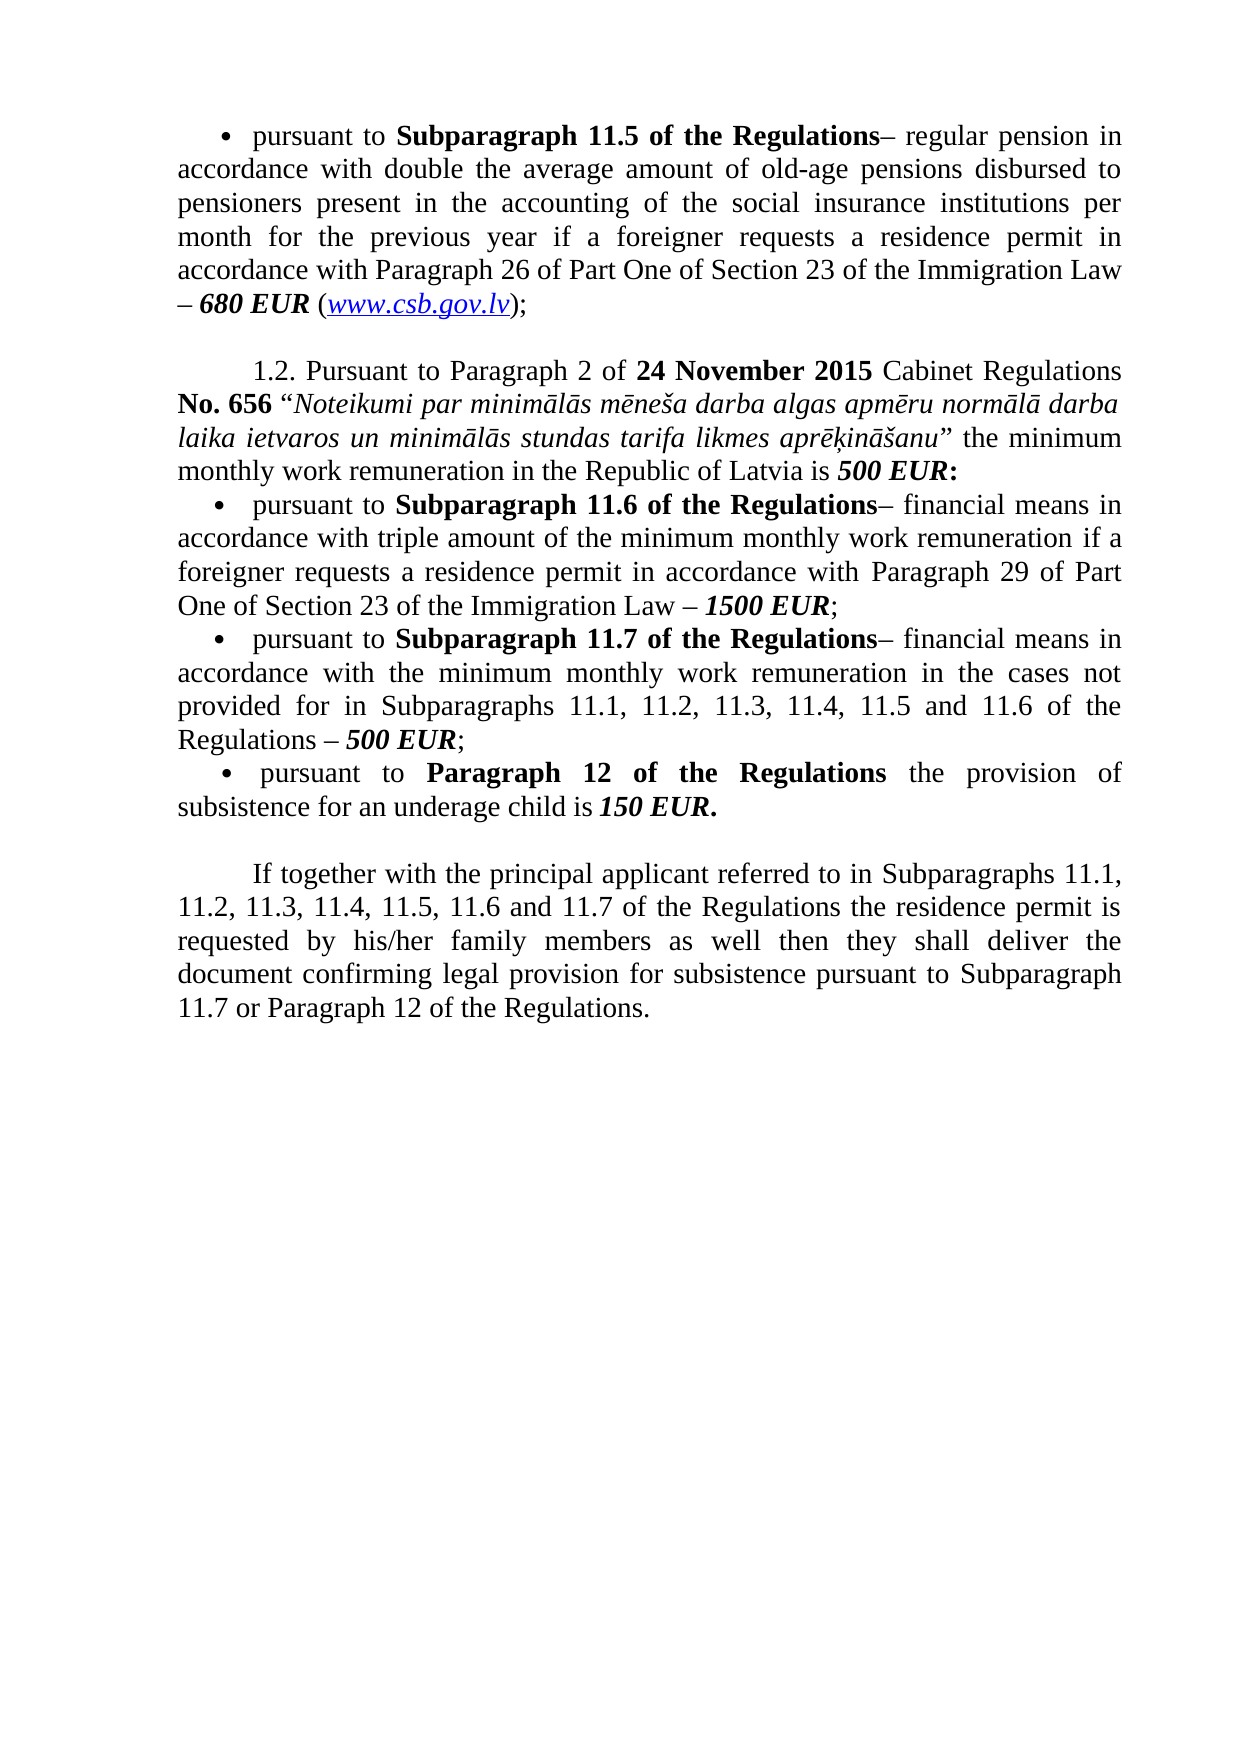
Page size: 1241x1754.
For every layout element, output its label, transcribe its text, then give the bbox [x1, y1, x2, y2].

list pursuant to Subparagraph 11.6 of the Regulations– financial means in accordance with triple amount of the minimum monthly work remuneration if a foreigner requests a residence permit in accordance with Paragraph 29 of Part One of Section 23 of the Immigration Law – 1500 EUR; [177, 487, 1122, 621]
list pursuant to Paragraph 12 of the Regulations the provision of subsistence for an underage child is 150 EUR. [177, 755, 1122, 822]
text If together with the principal applicant referred to in Subparagraphs 11.1, 11.2, 11.3, 11.4, 11.5, 11.6 and 11.7 of the Regulations the residence permit is requested by his/her family members as well then they shall deliver the document confirming legal provision for subsistence pursuant to Subparagraph 11.7 or Paragraph 12 of the Regulations. [177, 856, 1122, 1024]
text 1.2. Pursuant to Paragraph 2 of 24 November 2015 Cabinet Regulations No. 656 “Noteikumi par minimālās mēneša darba algas apmēru normālā darba laika ietvaros un minimālās stundas tarifa likmes aprēķināšanu” the minimum monthly work remuneration in the Republic of Latvia is 500 EUR: [177, 353, 1122, 487]
list pursuant to Subparagraph 11.5 of the Regulations– regular pension in accordance with double the average amount of old-age pensions disbursed to pensioners present in the accounting of the social insurance institutions per month for the previous year if a foreigner requests a residence permit in accordance with Paragraph 26 of Part One of Section 23 of the Immigration Law – 680 EUR (www.csb.gov.lv); [177, 118, 1122, 319]
list pursuant to Subparagraph 11.7 of the Regulations– financial means in accordance with the minimum monthly work remuneration in the cases not provided for in Subparagraphs 11.1, 11.2, 11.3, 11.4, 11.5 and 11.6 of the Regulations – 500 EUR; [177, 621, 1122, 755]
